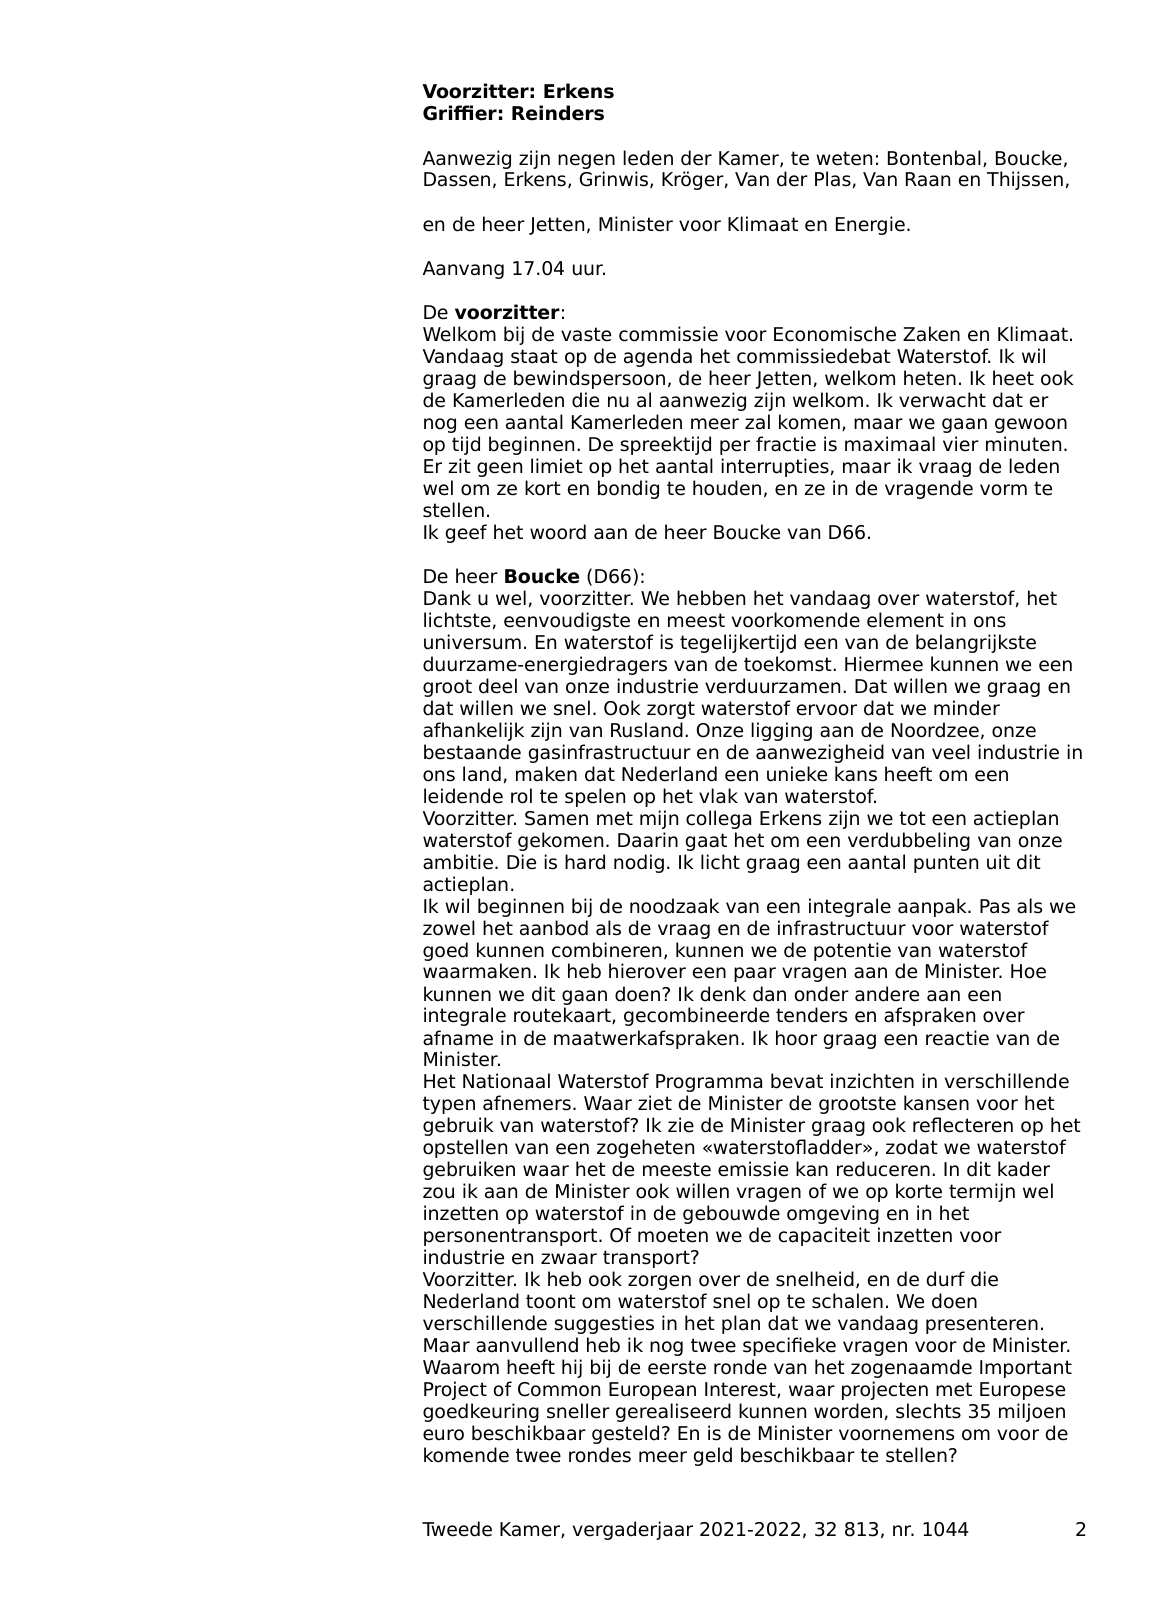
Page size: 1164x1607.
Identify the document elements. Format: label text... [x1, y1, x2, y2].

text Het Nationaal Waterstof Programma bevat inzichten in verschillende typen afnemers. Waar ziet de Minister de grootste kansen voor het gebruik van waterstof? Ik zie de Minister graag ook reflecteren op het opstellen van een zogeheten «waterstofladder», zodat we waterstof gebruiken waar het de meeste emissie kan reduceren. In dit kader zou ik aan de Minister ook willen vragen of we op korte termijn wel inzetten op waterstof in de gebouwde omgeving en in het personentransport. Of moeten we de capaciteit inzetten voor industrie en zwaar transport? [422, 1071, 1087, 1269]
text De heer Boucke (D66): [422, 566, 1087, 588]
text Griffier: Reinders [422, 103, 1087, 125]
text Dank u wel, voorzitter. We hebben het vandaag over waterstof, het lichtste, eenvoudigste en meest voorkomende element in ons universum. En waterstof is tegelijkertijd een van de belangrijkste duurzame-energiedragers van de toekomst. Hiermee kunnen we een groot deel van onze industrie verduurzamen. Dat willen we graag en dat willen we snel. Ook zorgt waterstof ervoor dat we minder afhankelijk zijn van Rusland. Onze ligging aan de Noordzee, onze bestaande gasinfrastructuur en de aanwezigheid van veel industrie in ons land, maken dat Nederland een unieke kans heeft om een leidende rol te spelen op het vlak van waterstof. [422, 588, 1087, 808]
text Voorzitter: Erkens [422, 81, 1087, 103]
text Welkom bij de vaste commissie voor Economische Zaken en Klimaat. Vandaag staat op de agenda het commissiedebat Waterstof. Ik wil graag de bewindspersoon, de heer Jetten, welkom heten. Ik heet ook de Kamerleden die nu al aanwezig zijn welkom. Ik verwacht dat er nog een aantal Kamerleden meer zal komen, maar we gaan gewoon op tijd beginnen. De spreektijd per fractie is maximaal vier minuten. Er zit geen limiet op het aantal interrupties, maar ik vraag de leden wel om ze kort en bondig te houden, en ze in de vragende vorm te stellen. [422, 324, 1087, 522]
text Voorzitter. Ik heb ook zorgen over de snelheid, en de durf die Nederland toont om waterstof snel op te schalen. We doen verschillende suggesties in het plan dat we vandaag presenteren. Maar aanvullend heb ik nog twee specifieke vragen voor de Minister. Waarom heeft hij bij de eerste ronde van het zogenaamde Important Project of Common European Interest, waar projecten met Europese goedkeuring sneller gerealiseerd kunnen worden, slechts 35 miljoen euro beschikbaar gesteld? En is de Minister voornemens om voor de komende twee rondes meer geld beschikbaar te stellen? [422, 1269, 1087, 1467]
text Aanwezig zijn negen leden der Kamer, te weten: Bontenbal, Boucke, Dassen, Erkens, Grinwis, Kröger, Van der Plas, Van Raan en Thijssen, [422, 147, 1087, 191]
text De voorzitter: [422, 302, 1087, 324]
text en de heer Jetten, Minister voor Klimaat en Energie. [422, 213, 1087, 236]
text Voorzitter. Samen met mijn collega Erkens zijn we tot een actieplan waterstof gekomen. Daarin gaat het om een verdubbeling van onze ambitie. Die is hard nodig. Ik licht graag een aantal punten uit dit actieplan. [422, 808, 1087, 896]
text Ik geef het woord aan de heer Boucke van D66. [422, 522, 1087, 544]
text Ik wil beginnen bij de noodzaak van een integrale aanpak. Pas als we zowel het aanbod als de vraag en de infrastructuur voor waterstof goed kunnen combineren, kunnen we de potentie van waterstof waarmaken. Ik heb hierover een paar vragen aan de Minister. Hoe kunnen we dit gaan doen? Ik denk dan onder andere aan een integrale routekaart, gecombineerde tenders en afspraken over afname in de maatwerkafspraken. Ik hoor graag een reactie van de Minister. [422, 896, 1087, 1071]
text Aanvang 17.04 uur. [422, 258, 1087, 280]
